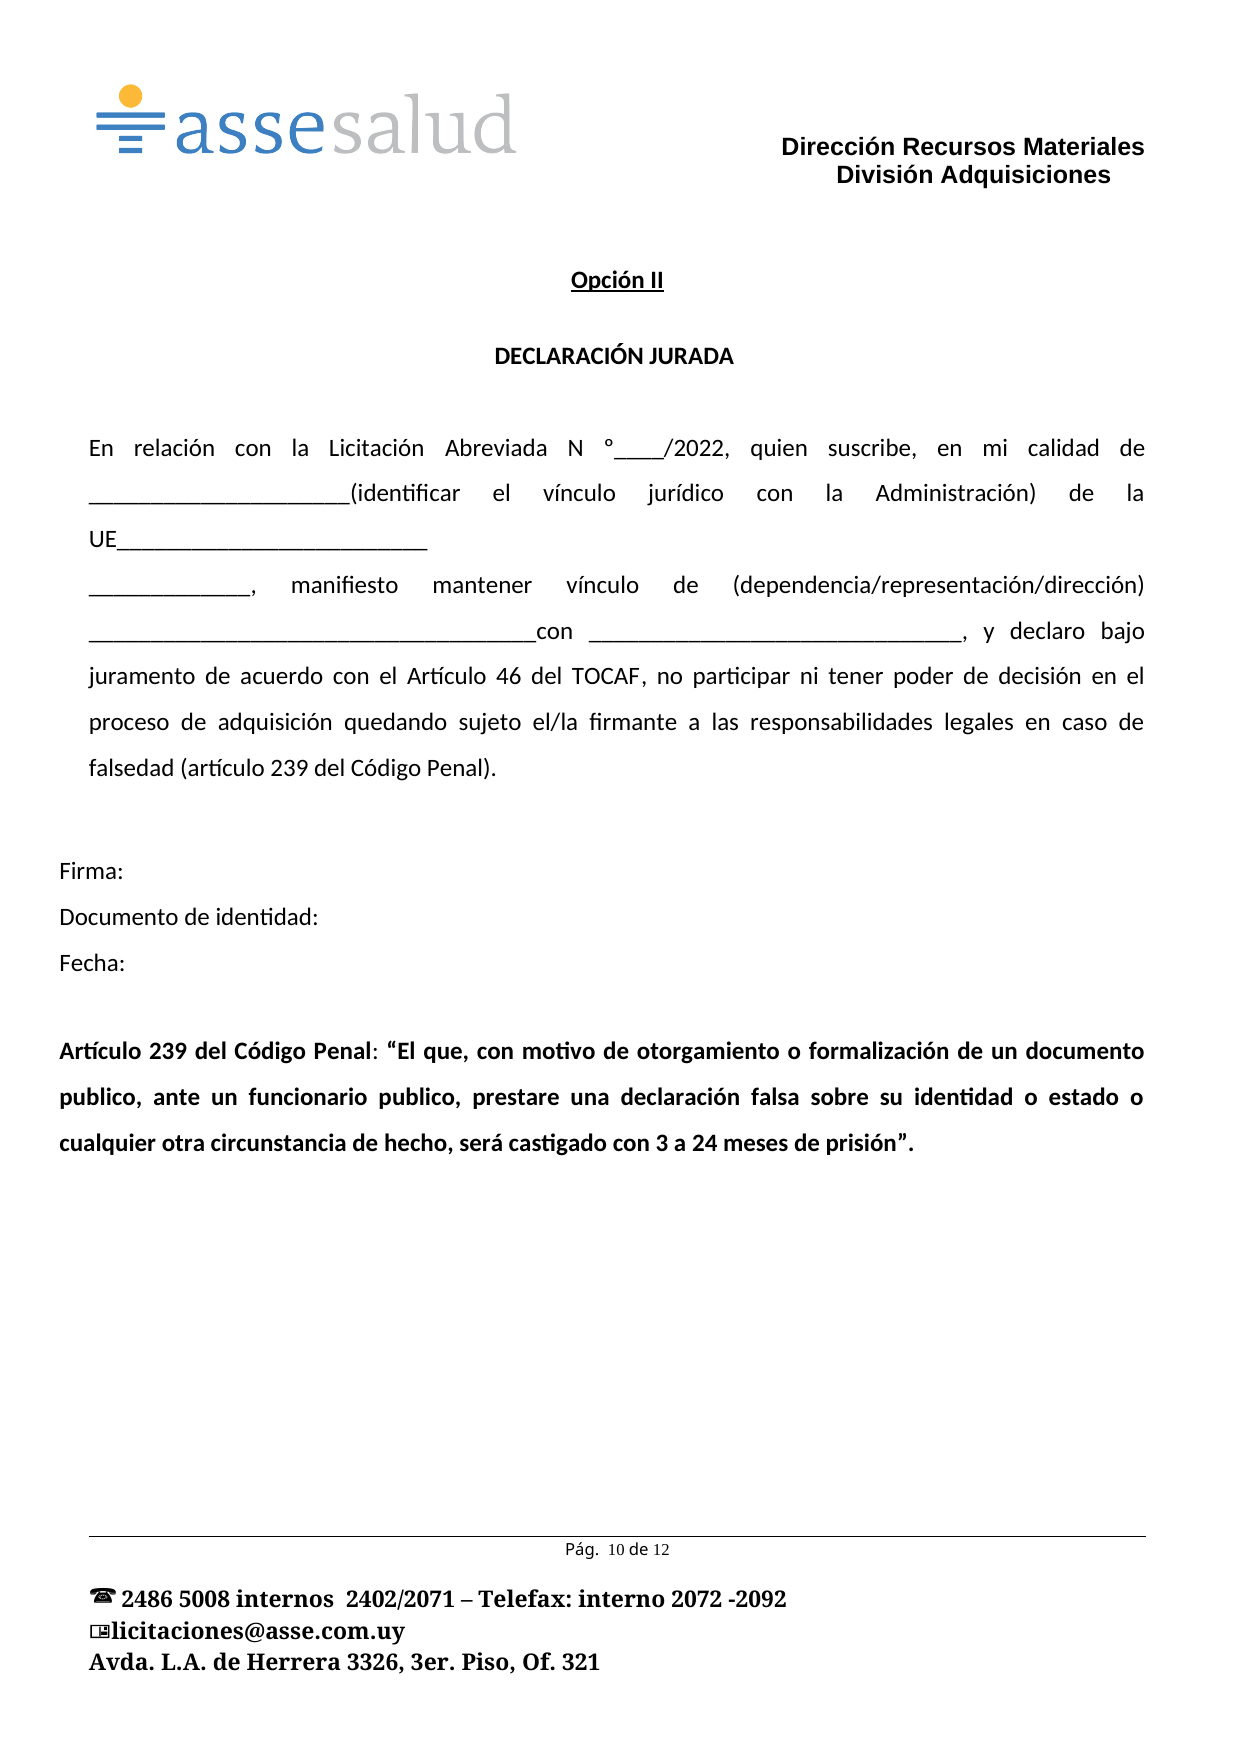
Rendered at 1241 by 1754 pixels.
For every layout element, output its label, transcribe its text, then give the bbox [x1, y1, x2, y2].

text _____________, manifiesto mantener vínculo de (dependencia/representación/dirección) ____________________________________con ______________________________, y declaro bajo juramento de acuerdo con el Artículo 46 del TOCAF, no participar ni tener poder de decisión en el proceso de adquisición quedando sujeto el/la firmante a las responsabilidades legales en caso de falsedad (artículo 239 del Código Penal). [88, 569, 1146, 782]
text DECLARACIÓN JURADA [88, 340, 1146, 371]
text En relación con la Licitación Abreviada N º____/2022, quien suscribe, en mi calidad de _____________________(identificar el vínculo jurídico con la Administración) de la UE_________________________ [88, 432, 1146, 554]
text Firma: [59, 855, 1146, 886]
text Documento de identidad: [59, 901, 1146, 931]
text Artículo 239 del Código Penal: “El que, con motivo de otorgamiento o formalización de un documento publico, ante un funcionario publico, prestare una declaración falsa sobre su identidad o estado o cualquier otra circunstancia de hecho, será castigado con 3 a 24 meses de prisión”. [59, 1036, 1146, 1157]
text Opción II [88, 264, 1146, 295]
text Fecha: [59, 947, 1146, 977]
picture [96, 84, 517, 154]
